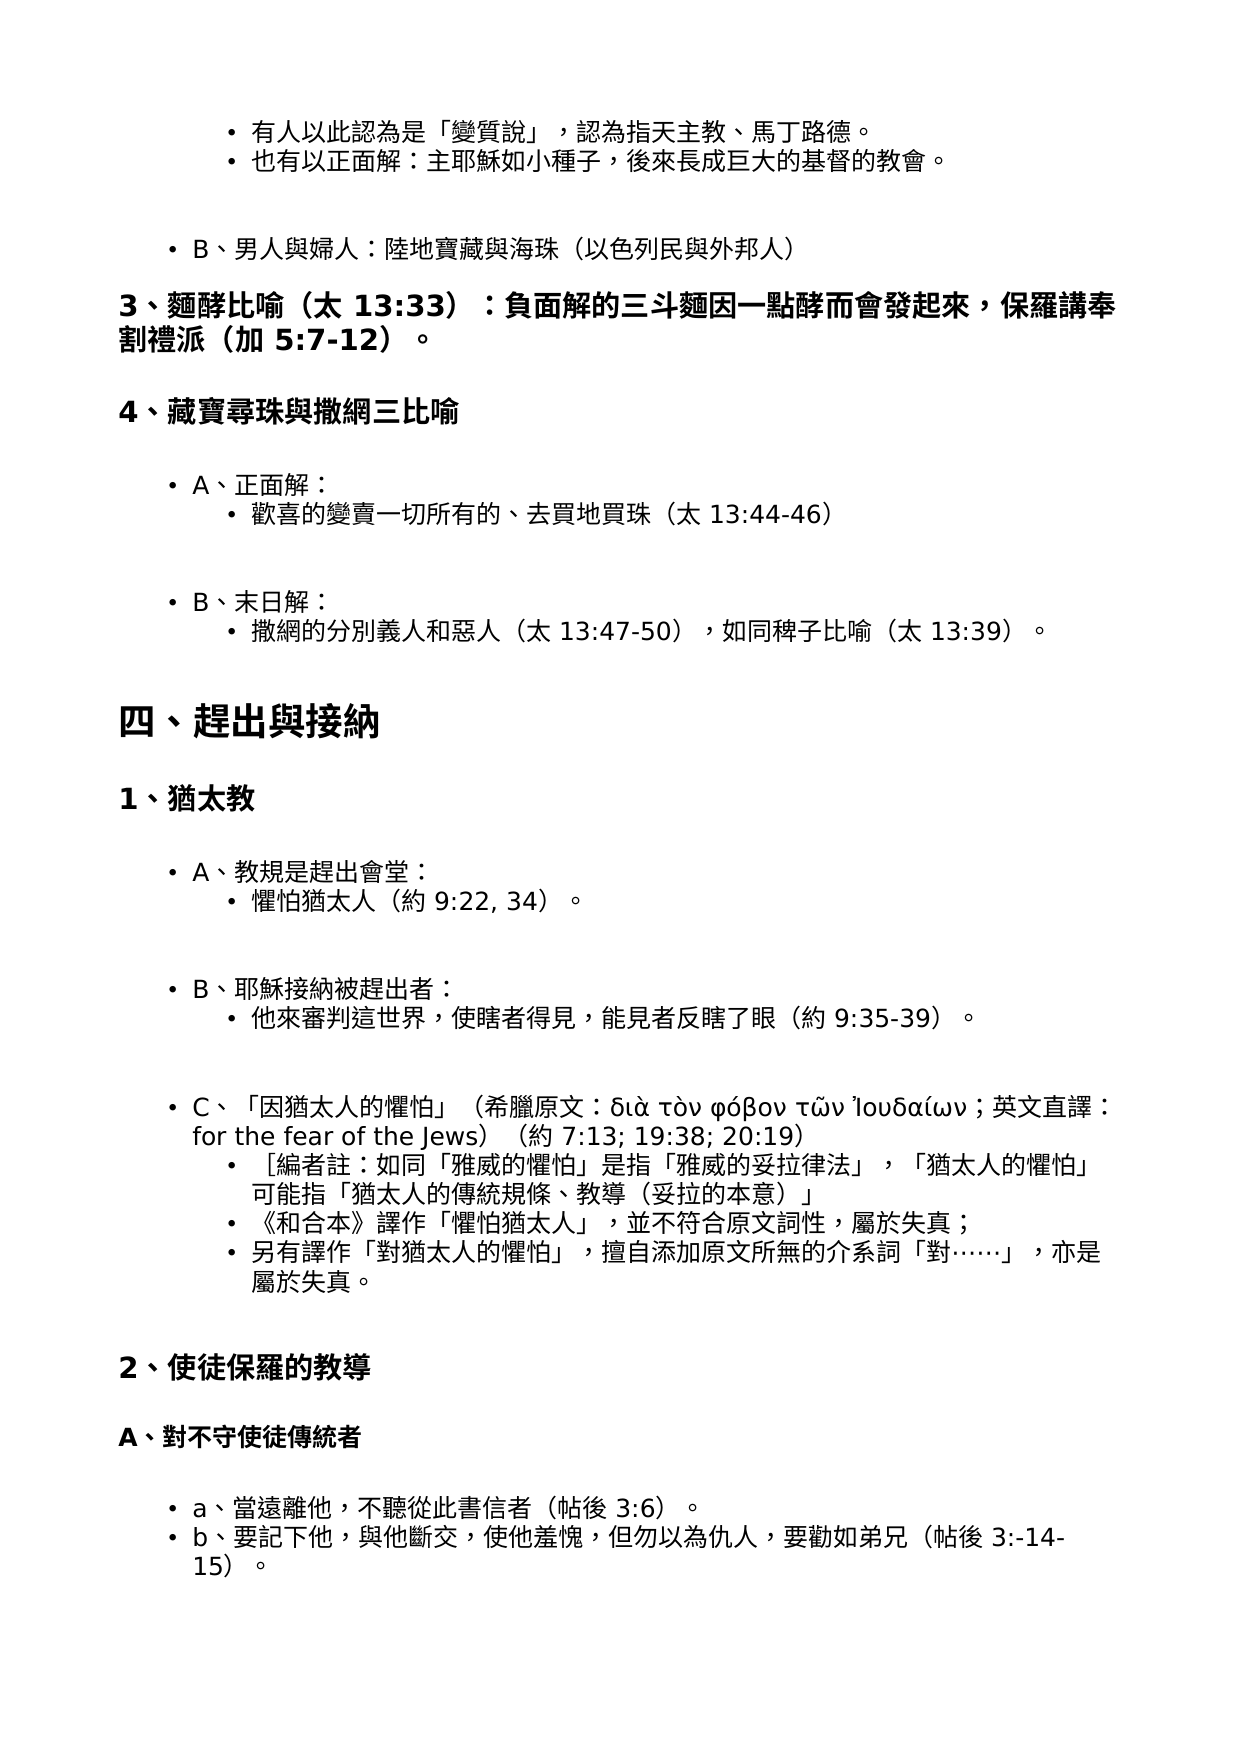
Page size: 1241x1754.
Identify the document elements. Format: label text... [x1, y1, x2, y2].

subtitle 2、使徒保羅的教導 [118, 1351, 1122, 1385]
subtitle 3、麵酵比喻（太 13:33）：負面解的三斗麵因一點酵而會發起來，保羅講奉割禮派（加 5:7-12）。 [118, 289, 1122, 357]
list B、耶穌接納被趕出者： [177, 975, 1122, 1004]
list A、教規是趕出會堂： [177, 858, 1122, 887]
subtitle A、對不守使徒傳統者 [118, 1423, 1122, 1452]
list 他來審判這世界，使瞎者得見，能見者反瞎了眼（約 9:35-39）。 [236, 1004, 1122, 1034]
list 《和合本》譯作「懼怕猶太人」，並不符合原文詞性，屬於失真； [236, 1209, 1122, 1238]
list b、要記下他，與他斷交，使他羞愧，但勿以為仇人，要勸如弟兄（帖後 3:-14-15）。 [177, 1523, 1122, 1581]
list a、當遠離他，不聽從此書信者（帖後 3:6）。 [177, 1494, 1122, 1523]
list 另有譯作「對猶太人的懼怕」，擅自添加原文所無的介系詞「對⋯⋯」，亦是屬於失真。 [236, 1238, 1122, 1297]
list B、末日解： [177, 588, 1122, 617]
list 歡喜的變賣一切所有的、去買地買珠（太 13:44-46） [236, 500, 1122, 529]
list 懼怕猶太人（約 9:22, 34）。 [236, 887, 1122, 916]
list 撒網的分別義人和惡人（太 13:47-50），如同稗子比喻（太 13:39）。 [236, 617, 1122, 647]
list 也有以正面解：主耶穌如小種子，後來長成巨大的基督的教會。 [236, 147, 1122, 176]
list B、男人與婦人：陸地寶藏與海珠（以色列民與外邦人） [177, 235, 1122, 264]
list C、「因猶太人的懼怕」（希臘原文：διὰ τὸν φόβον τῶν Ἰουδαίων；英文直譯：for the fear of the Jews）（約 7:13; 19:38; 20:19） [177, 1093, 1122, 1151]
subtitle 1、猶太教 [118, 782, 1122, 816]
list A、正面解： [177, 471, 1122, 500]
subtitle 四、趕出與接納 [118, 701, 1122, 745]
list ［編者註：如同「雅威的懼怕」是指「雅威的妥拉律法」，「猶太人的懼怕」可能指「猶太人的傳統規條、教導（妥拉的本意）」 [236, 1151, 1122, 1209]
subtitle 4、藏寶尋珠與撒網三比喻 [118, 395, 1122, 429]
list 有人以此認為是「變質說」，認為指天主教、馬丁路德。 [236, 118, 1122, 147]
